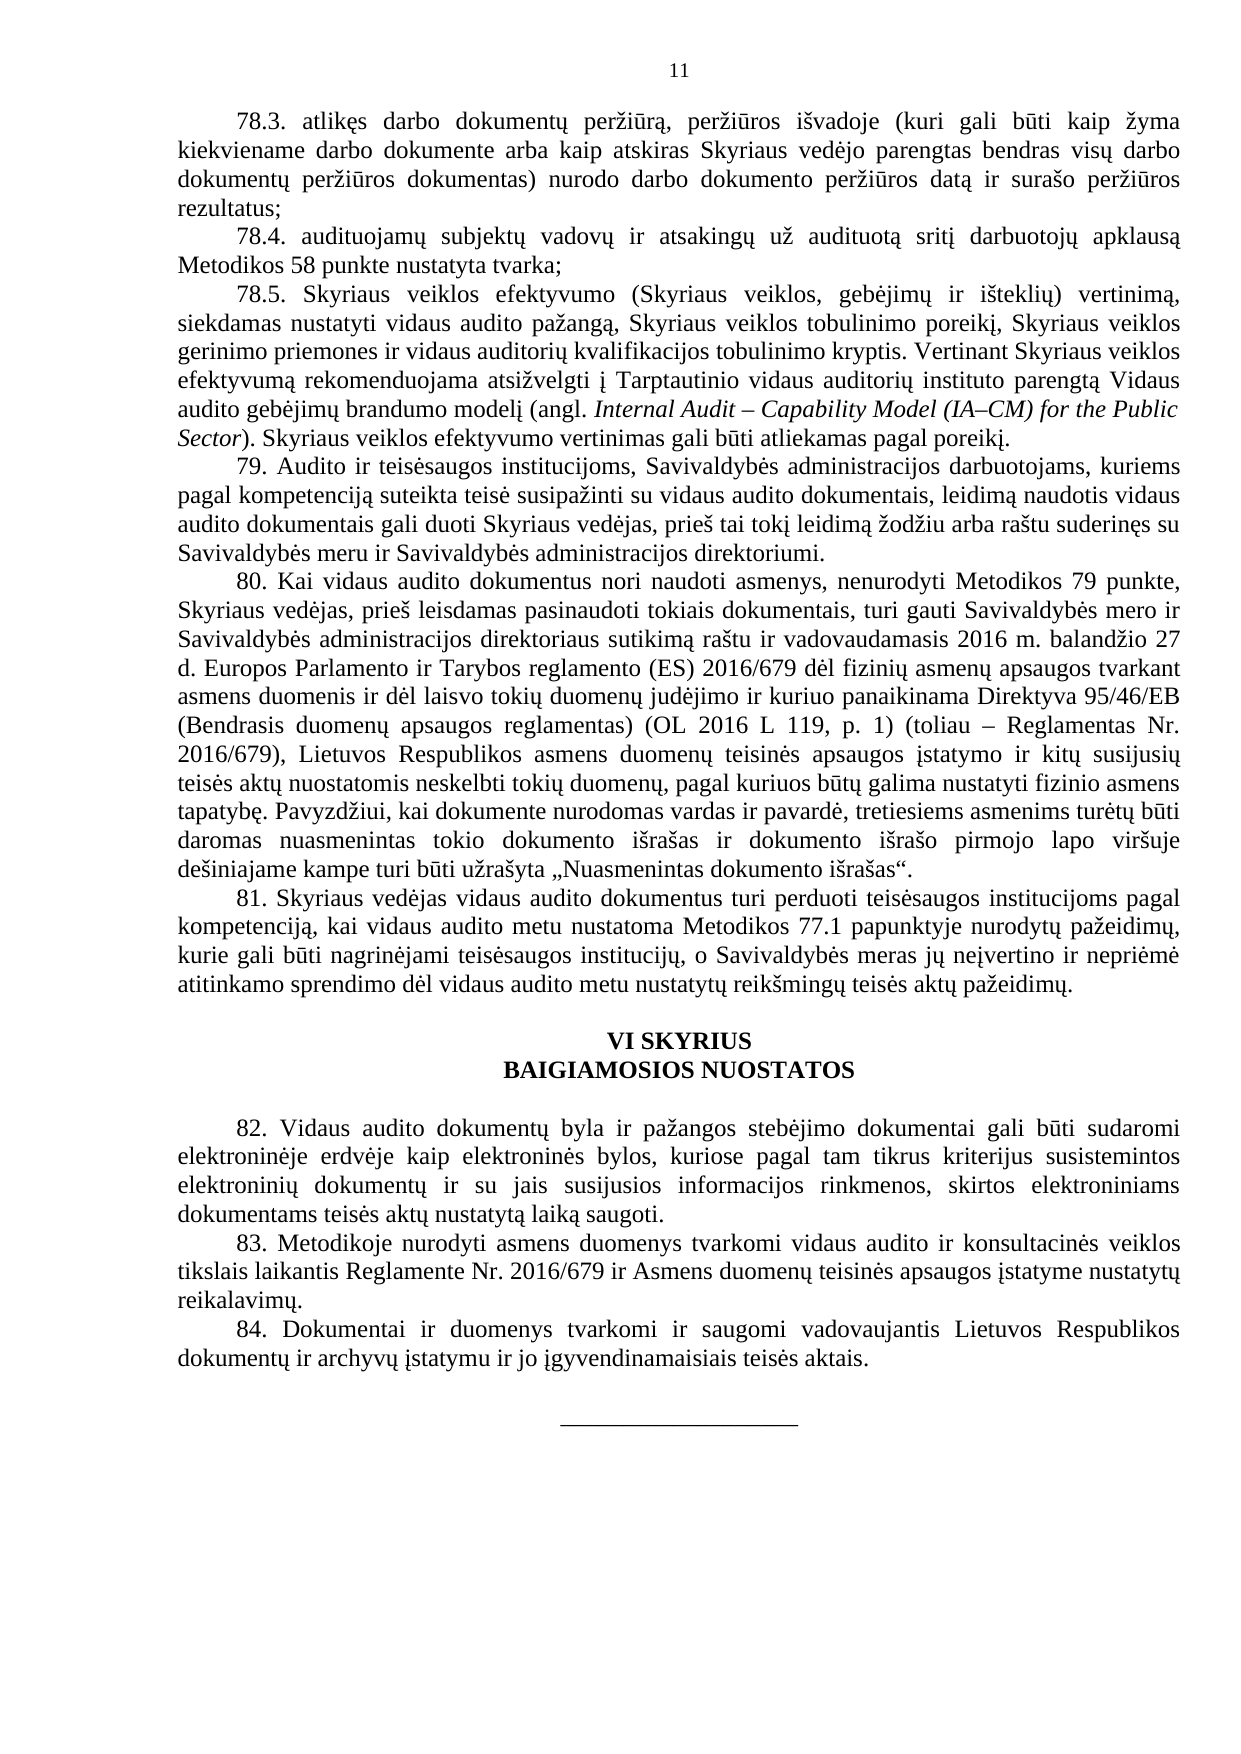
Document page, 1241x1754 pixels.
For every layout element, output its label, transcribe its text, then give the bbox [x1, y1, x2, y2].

text 79. Audito ir teisėsaugos institucijoms, Savivaldybės administracijos darbuotojams, kuriems pagal kompetenciją suteikta teisė susipažinti su vidaus audito dokumentais, leidimą naudotis vidaus audito dokumentais gali duoti Skyriaus vedėjas, prieš tai tokį leidimą žodžiu arba raštu suderinęs su Savivaldybės meru ir Savivaldybės administracijos direktoriumi. [177, 451, 1181, 566]
text 78.5. Skyriaus veiklos efektyvumo (Skyriaus veiklos, gebėjimų ir išteklių) vertinimą, siekdamas nustatyti vidaus audito pažangą, Skyriaus veiklos tobulinimo poreikį, Skyriaus veiklos gerinimo priemones ir vidaus auditorių kvalifikacijos tobulinimo kryptis. Vertinant Skyriaus veiklos efektyvumą rekomenduojama atsižvelgti į Tarptautinio vidaus auditorių instituto parengtą Vidaus audito gebėjimų brandumo modelį (angl. Internal Audit – Capability Model (IA–CM) for the Public Sector). Skyriaus veiklos efektyvumo vertinimas gali būti atliekamas pagal poreikį. [177, 279, 1181, 451]
text VI SKYRIUS [177, 1026, 1181, 1055]
text 84. Dokumentai ir duomenys tvarkomi ir saugomi vadovaujantis Lietuvos Respublikos dokumentų ir archyvų įstatymu ir jo įgyvendinamaisiais teisės aktais. [177, 1314, 1181, 1371]
text 78.3. atlikęs darbo dokumentų peržiūrą, peržiūros išvadoje (kuri gali būti kaip žyma kiekviename darbo dokumente arba kaip atskiras Skyriaus vedėjo parengtas bendras visų darbo dokumentų peržiūros dokumentas) nurodo darbo dokumento peržiūros datą ir surašo peržiūros rezultatus; [177, 106, 1181, 221]
text BAIGIAMOSIOS NUOSTATOS [177, 1055, 1181, 1084]
text ___________________ [177, 1400, 1181, 1429]
text 83. Metodikoje nurodyti asmens duomenys tvarkomi vidaus audito ir konsultacinės veiklos tikslais laikantis Reglamente Nr. 2016/679 ir Asmens duomenų teisinės apsaugos įstatyme nustatytų reikalavimų. [177, 1228, 1181, 1314]
text 80. Kai vidaus audito dokumentus nori naudoti asmenys, nenurodyti Metodikos 79 punkte, Skyriaus vedėjas, prieš leisdamas pasinaudoti tokiais dokumentais, turi gauti Savivaldybės mero ir Savivaldybės administracijos direktoriaus sutikimą raštu ir vadovaudamasis 2016 m. balandžio 27 d. Europos Parlamento ir Tarybos reglamento (ES) 2016/679 dėl fizinių asmenų apsaugos tvarkant asmens duomenis ir dėl laisvo tokių duomenų judėjimo ir kuriuo panaikinama Direktyva 95/46/EB (Bendrasis duomenų apsaugos reglamentas) (OL 2016 L 119, p. 1) (toliau – Reglamentas Nr. 2016/679), Lietuvos Respublikos asmens duomenų teisinės apsaugos įstatymo ir kitų susijusių teisės aktų nuostatomis neskelbti tokių duomenų, pagal kuriuos būtų galima nustatyti fizinio asmens tapatybę. Pavyzdžiui, kai dokumente nurodomas vardas ir pavardė, tretiesiems asmenims turėtų būti daromas nuasmenintas tokio dokumento išrašas ir dokumento išrašo pirmojo lapo viršuje dešiniajame kampe turi būti užrašyta „Nuasmenintas dokumento išrašas“. [177, 566, 1181, 883]
text 81. Skyriaus vedėjas vidaus audito dokumentus turi perduoti teisėsaugos institucijoms pagal kompetenciją, kai vidaus audito metu nustatoma Metodikos 77.1 papunktyje nurodytų pažeidimų, kurie gali būti nagrinėjami teisėsaugos institucijų, o Savivaldybės meras jų neįvertino ir nepriėmė atitinkamo sprendimo dėl vidaus audito metu nustatytų reikšmingų teisės aktų pažeidimų. [177, 883, 1181, 998]
text 82. Vidaus audito dokumentų byla ir pažangos stebėjimo dokumentai gali būti sudaromi elektroninėje erdvėje kaip elektroninės bylos, kuriose pagal tam tikrus kriterijus susistemintos elektroninių dokumentų ir su jais susijusios informacijos rinkmenos, skirtos elektroniniams dokumentams teisės aktų nustatytą laiką saugoti. [177, 1113, 1181, 1228]
text 78.4. audituojamų subjektų vadovų ir atsakingų už audituotą sritį darbuotojų apklausą Metodikos 58 punkte nustatyta tvarka; [177, 221, 1181, 279]
